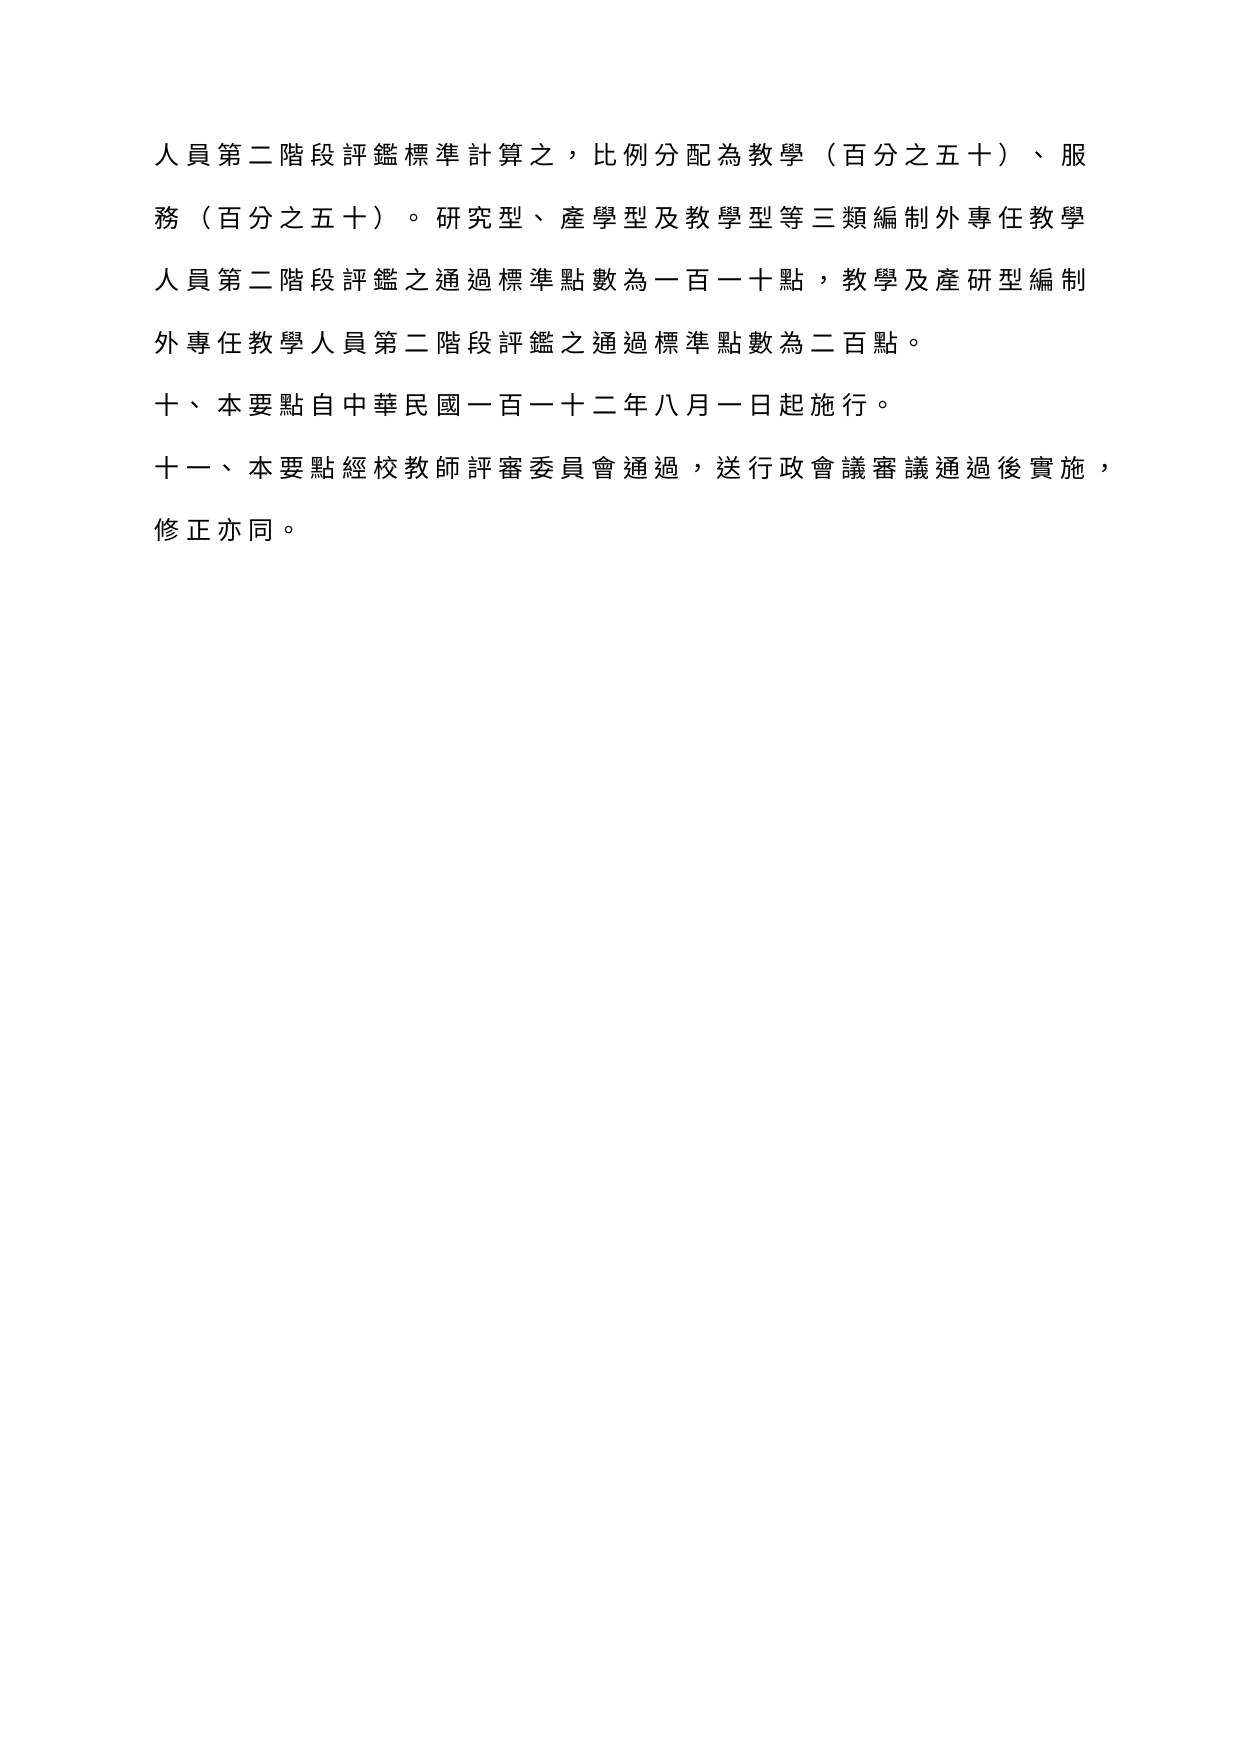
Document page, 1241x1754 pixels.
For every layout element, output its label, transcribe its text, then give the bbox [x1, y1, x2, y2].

text 十一、本要點經校教師評審委員會通過，送行政會議審議通過後實施，修正亦同。 [99, 424, 1089, 549]
text 人員第二階段評鑑標準計算之，比例分配為教學（百分之五十）、服務（百分之五十）。研究型、產學型及教學型等三類編制外專任教學人員第二階段評鑑之通過標準點數為一百一十點，教學及產研型編制外專任教學人員第二階段評鑑之通過標準點數為二百點。 [99, 112, 1089, 362]
text 十、本要點自中華民國一百一十二年八月一日起施行。 [99, 362, 1089, 424]
